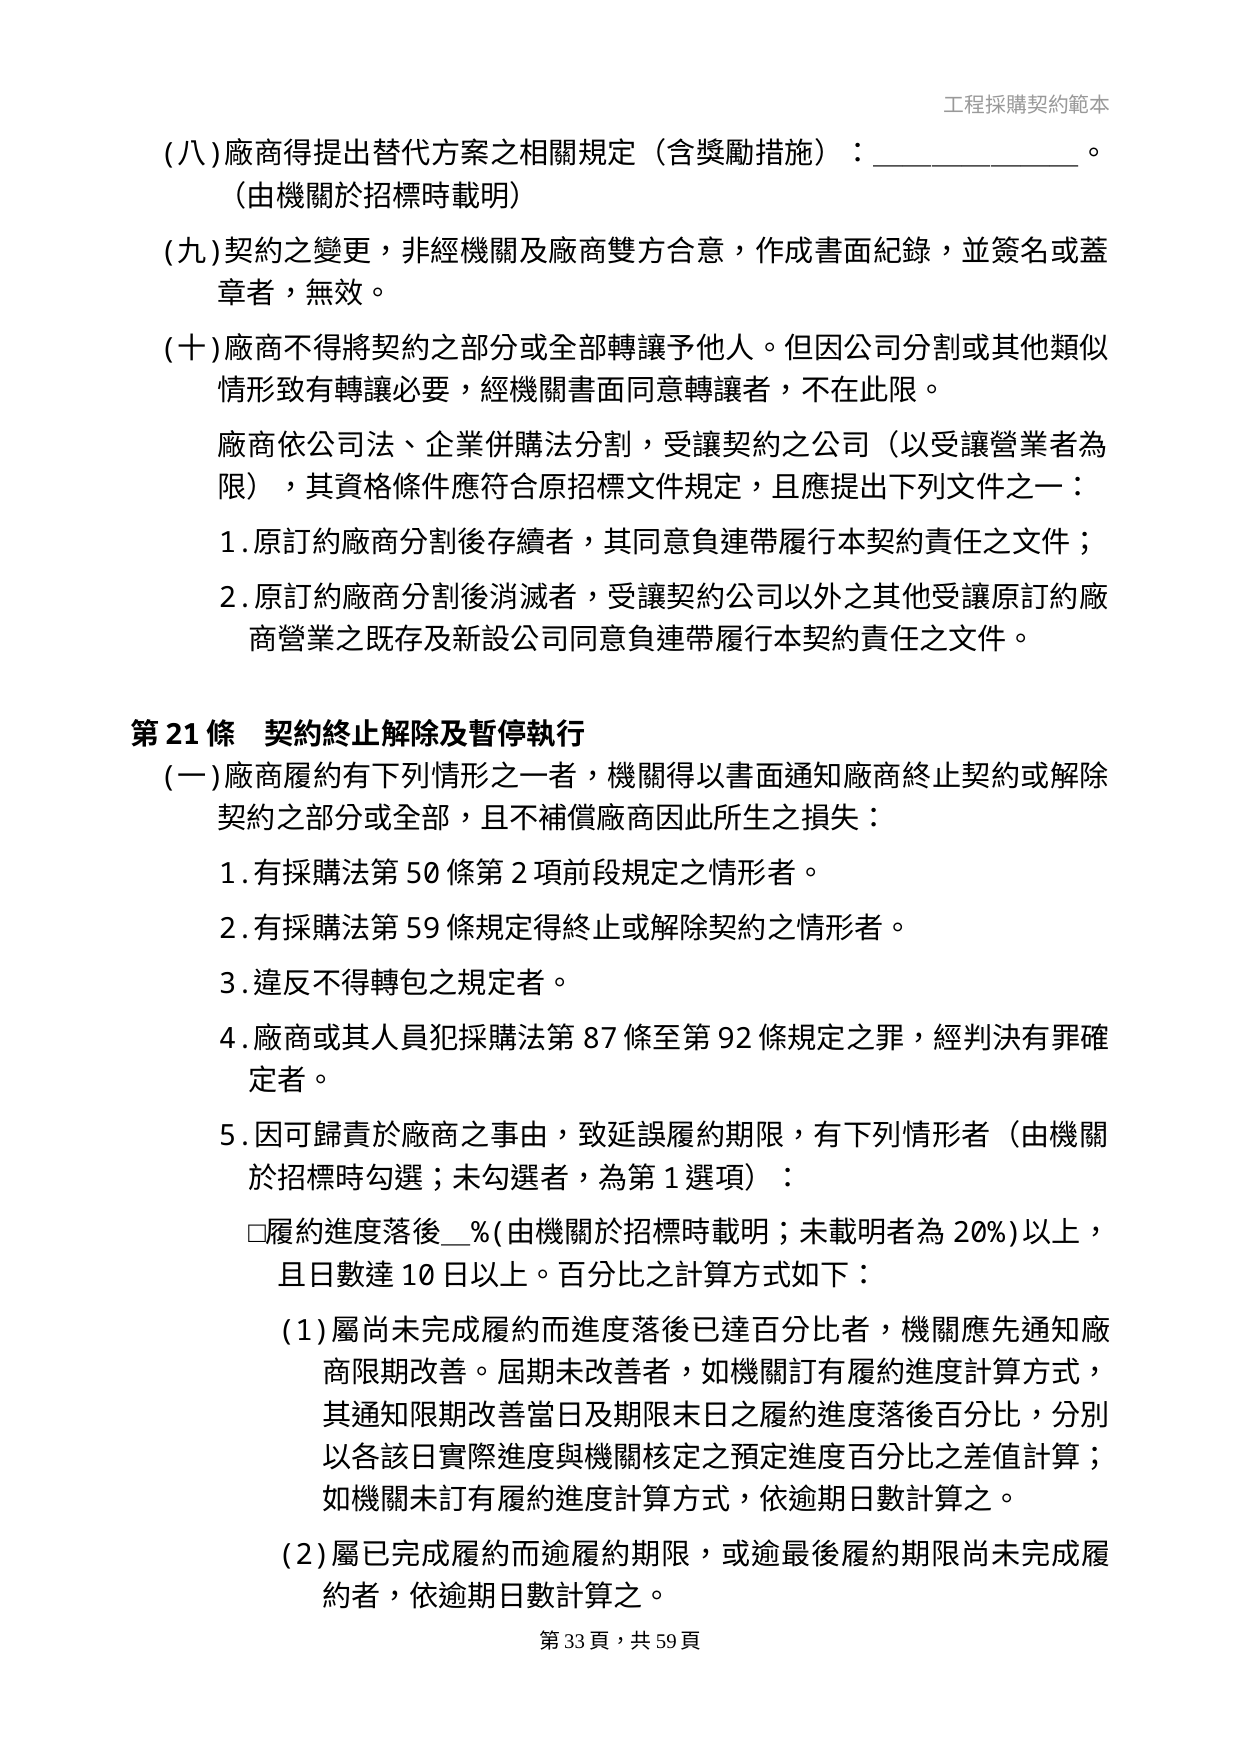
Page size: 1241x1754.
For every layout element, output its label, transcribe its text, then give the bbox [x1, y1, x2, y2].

text 1.有採購法第50條第2項前段規定之情形者。 [218, 850, 1110, 892]
text 5.因可歸責於廠商之事由，致延誤履約期限，有下列情形者（由機關於招標時勾選；未勾選者，為第1選項）： [218, 1112, 1110, 1197]
text 4.廠商或其人員犯採購法第87條至第92條規定之罪，經判決有罪確定者。 [218, 1014, 1110, 1099]
text 3.違反不得轉包之規定者。 [218, 960, 1110, 1002]
text (十)廠商不得將契約之部分或全部轉讓予他人。但因公司分割或其他類似情形致有轉讓必要，經機關書面同意轉讓者，不在此限。 [159, 324, 1110, 409]
text (2)屬已完成履約而逾履約期限，或逾最後履約期限尚未完成履約者，依逾期日數計算之。 [278, 1530, 1110, 1615]
text 2.原訂約廠商分割後消滅者，受讓契約公司以外之其他受讓原訂約廠商營業之既存及新設公司同意負連帶履行本契約責任之文件。 [218, 573, 1110, 658]
text (一)廠商履約有下列情形之一者，機關得以書面通知廠商終止契約或解除契約之部分或全部，且不補償廠商因此所生之損失： [159, 753, 1110, 837]
text 廠商依公司法、企業併購法分割，受讓契約之公司（以受讓營業者為限），其資格條件應符合原招標文件規定，且應提出下列文件之一： [217, 421, 1110, 506]
text (九)契約之變更，非經機關及廠商雙方合意，作成書面紀錄，並簽名或蓋章者，無效。 [159, 227, 1110, 312]
text 第21條 契約終止解除及暫停執行 [130, 710, 1110, 753]
text (八)廠商得提出替代方案之相關規定（含獎勵措施）：＿＿＿＿＿＿＿。（由機關於招標時載明） [159, 130, 1110, 214]
text 1.原訂約廠商分割後存續者，其同意負連帶履行本契約責任之文件； [218, 518, 1110, 561]
text (1)屬尚未完成履約而進度落後已達百分比者，機關應先通知廠商限期改善。屆期未改善者，如機關訂有履約進度計算方式，其通知限期改善當日及期限末日之履約進度落後百分比，分別以各該日實際進度與機關核定之預定進度百分比之差值計算；如機關未訂有履約進度計算方式，依逾期日數計算之。 [278, 1306, 1110, 1518]
text □履約進度落後＿%(由機關於招標時載明；未載明者為20%)以上，且日數達10日以上。百分比之計算方式如下： [248, 1209, 1110, 1294]
text 2.有採購法第59條規定得終止或解除契約之情形者。 [218, 905, 1110, 947]
